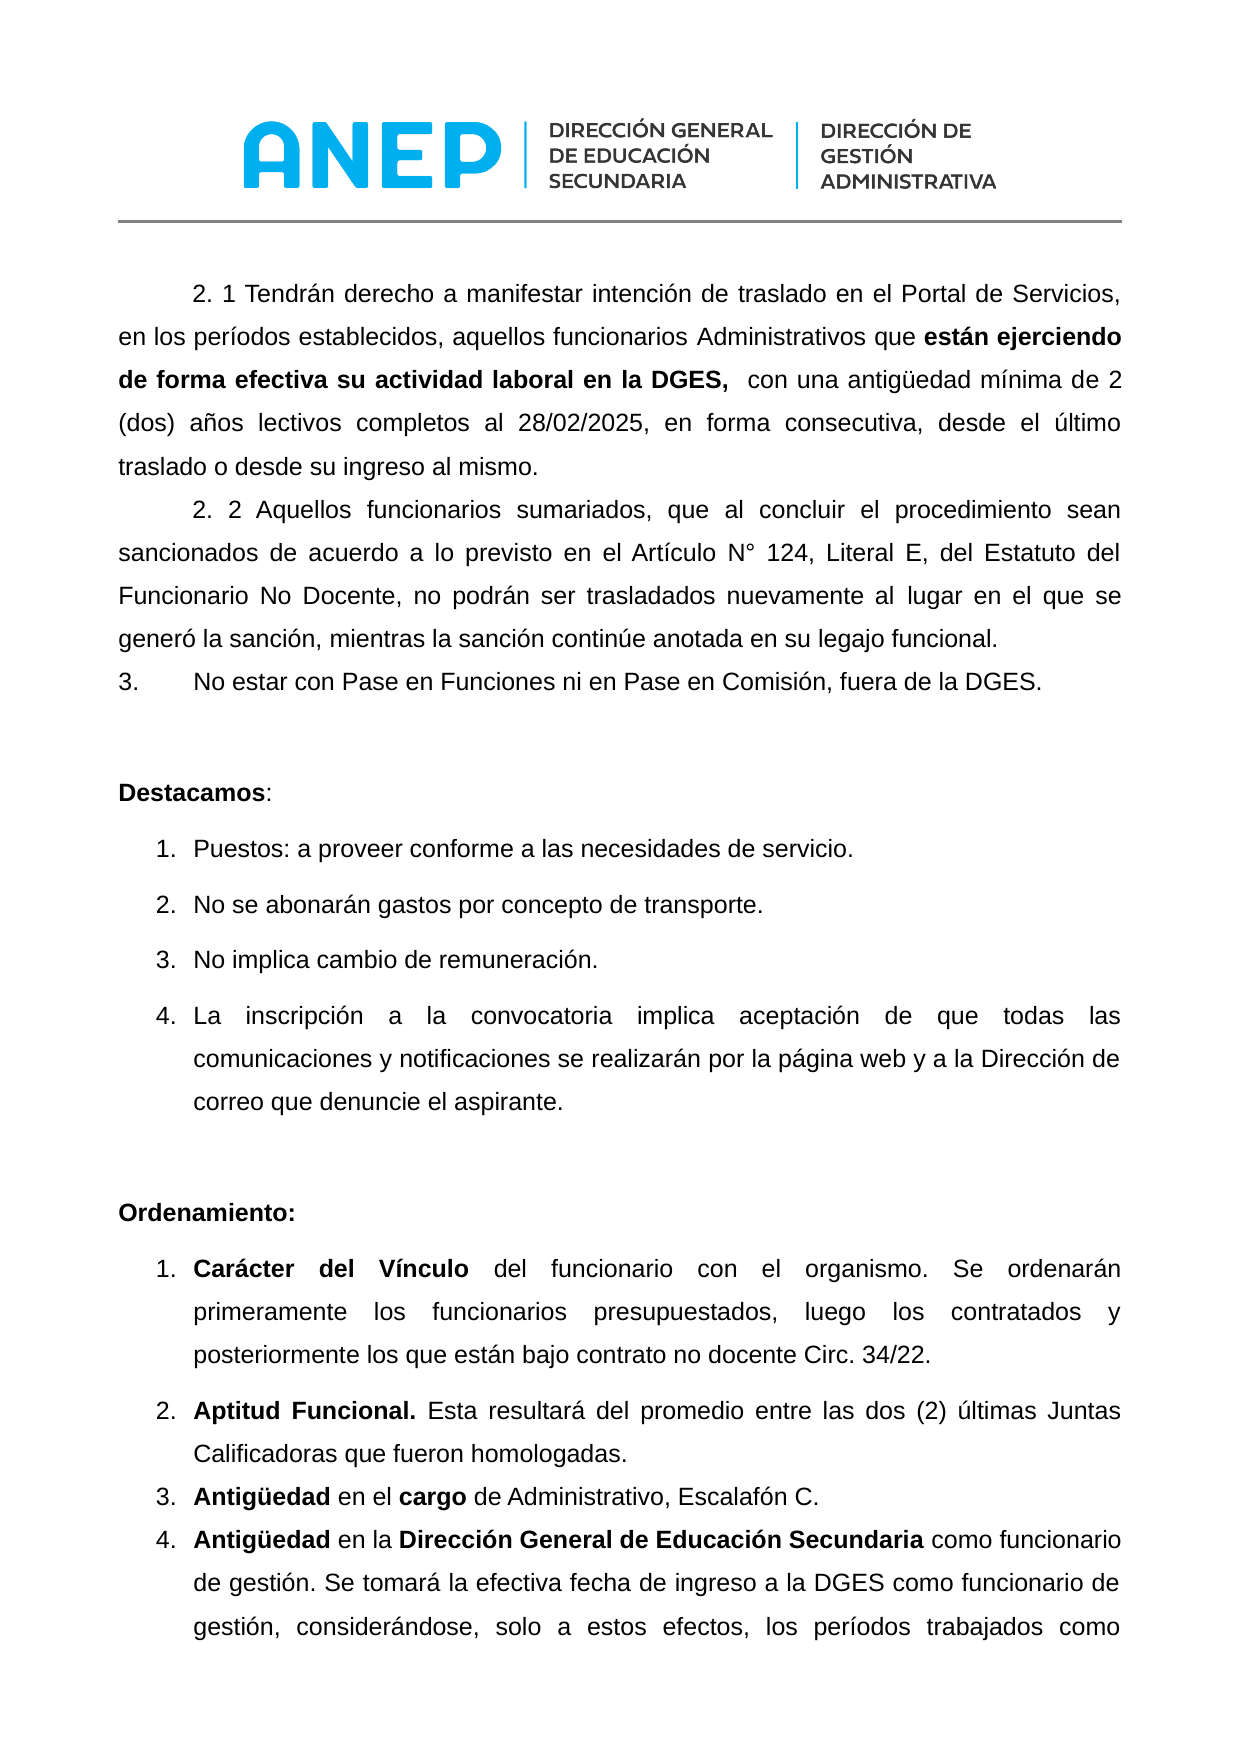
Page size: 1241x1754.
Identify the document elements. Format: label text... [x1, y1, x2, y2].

list No estar con Pase en Funciones ni en Pase en Comisión, fuera de la DGES. [118, 667, 1122, 696]
text 2. 1 Tendrán derecho a manifestar intención de traslado en el Portal de Servicios, en los períodos establecidos, aquellos funcionarios Administrativos que están ejerciendo de forma efectiva su actividad laboral en la DGES, con una antigüedad mínima de 2 (dos) años lectivos completos al 28/02/2025, en forma consecutiva, desde el último traslado o desde su ingreso al mismo. [118, 279, 1122, 480]
list Aptitud Funcional. Esta resultará del promedio entre las dos (2) últimas Juntas Calificadoras que fueron homologadas. [156, 1396, 1122, 1468]
picture [328, 151, 356, 189]
list La inscripción a la convocatoria implica aceptación de que todas las comunicaciones y notificaciones se realizarán por la página web y a la Dirección de correo que denuncie el aspirante. [156, 1001, 1122, 1116]
text Destacamos: [118, 778, 1122, 807]
list Antigüedad en el cargo de Administrativo, Escalafón C. [156, 1482, 1122, 1511]
picture [258, 173, 285, 189]
picture [461, 135, 485, 161]
list No se abonarán gastos por concepto de transporte. [156, 890, 1122, 918]
text 2. 2 Aquellos funcionarios sumariados, que al concluir el procedimiento sean sancionados de acuerdo a lo previsto en el Artículo N° 124, Literal E, del Estatuto del Funcionario No Docente, no podrán ser trasladados nuevamente al lugar en el que se generó la sanción, mientras la sanción continúe anotada en su legajo funcional. [118, 495, 1122, 653]
list Puestos: a proveer conforme a las necesidades de servicio. [156, 834, 1122, 863]
list Carácter del Vínculo del funcionario con el organismo. Se ordenarán primeramente los funcionarios presupuestados, luego los contratados y posteriormente los que están bajo contrato no docente Circ. 34/22. [156, 1254, 1122, 1369]
list Antigüedad en la Dirección General de Educación Secundaria como funcionario de gestión. Se tomará la efectiva fecha de ingreso a la DGES como funcionario de gestión, considerándose, solo a estos efectos, los períodos trabajados como [156, 1525, 1122, 1640]
text Ordenamiento: [118, 1198, 1122, 1227]
list No implica cambio de remuneración. [156, 945, 1122, 974]
picture [243, 118, 997, 189]
picture [260, 135, 283, 161]
